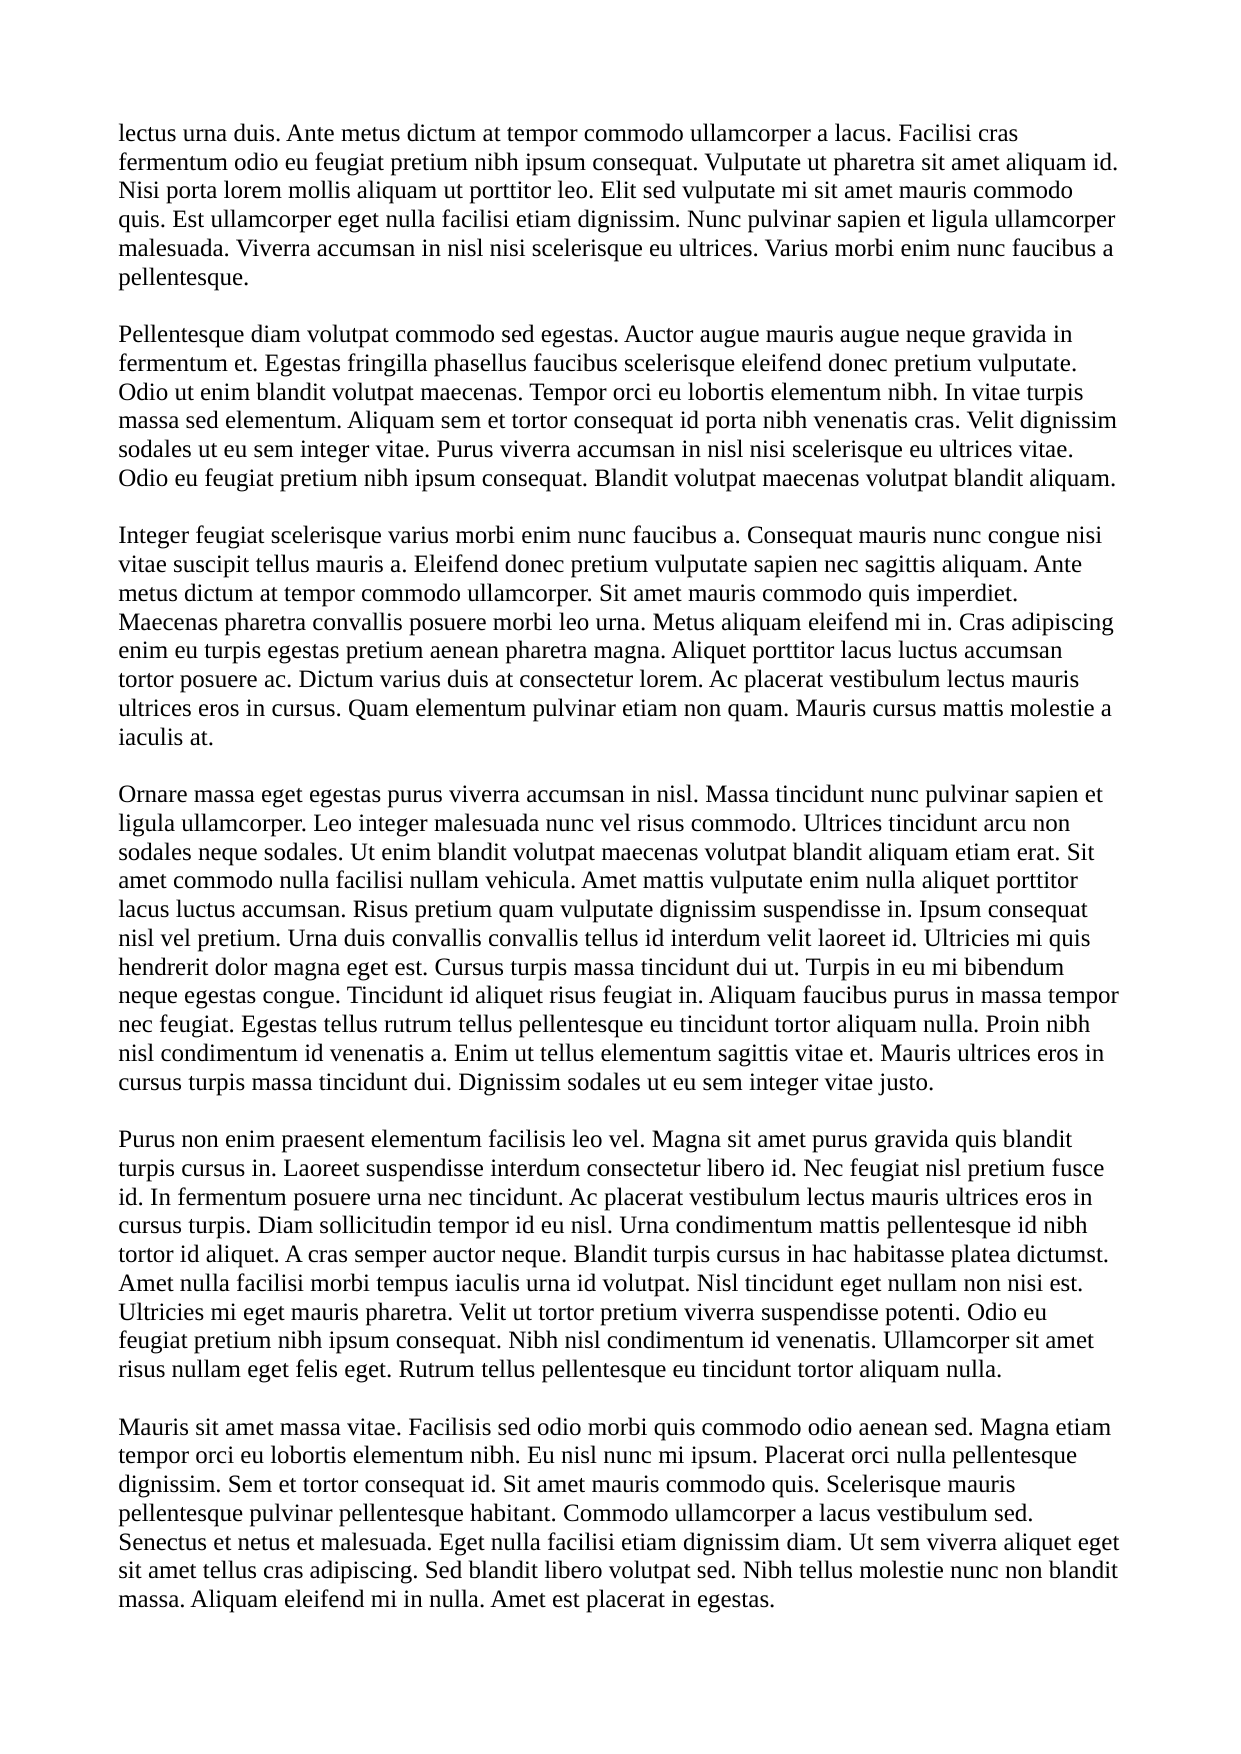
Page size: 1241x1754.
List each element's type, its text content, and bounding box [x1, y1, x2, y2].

text Pellentesque diam volutpat commodo sed egestas. Auctor augue mauris augue neque gravida in fermentum et. Egestas fringilla phasellus faucibus scelerisque eleifend donec pretium vulputate. Odio ut enim blandit volutpat maecenas. Tempor orci eu lobortis elementum nibh. In vitae turpis massa sed elementum. Aliquam sem et tortor consequat id porta nibh venenatis cras. Velit dignissim sodales ut eu sem integer vitae. Purus viverra accumsan in nisl nisi scelerisque eu ultrices vitae. Odio eu feugiat pretium nibh ipsum consequat. Blandit volutpat maecenas volutpat blandit aliquam. [118, 319, 1122, 492]
text Purus non enim praesent elementum facilisis leo vel. Magna sit amet purus gravida quis blandit turpis cursus in. Laoreet suspendisse interdum consectetur libero id. Nec feugiat nisl pretium fusce id. In fermentum posuere urna nec tincidunt. Ac placerat vestibulum lectus mauris ultrices eros in cursus turpis. Diam sollicitudin tempor id eu nisl. Urna condimentum mattis pellentesque id nibh tortor id aliquet. A cras semper auctor neque. Blandit turpis cursus in hac habitasse platea dictumst. Amet nulla facilisi morbi tempus iaculis urna id volutpat. Nisl tincidunt eget nullam non nisi est. Ultricies mi eget mauris pharetra. Velit ut tortor pretium viverra suspendisse potenti. Odio eu feugiat pretium nibh ipsum consequat. Nibh nisl condimentum id venenatis. Ullamcorper sit amet risus nullam eget felis eget. Rutrum tellus pellentesque eu tincidunt tortor aliquam nulla. [118, 1124, 1122, 1383]
text lectus urna duis. Ante metus dictum at tempor commodo ullamcorper a lacus. Facilisi cras fermentum odio eu feugiat pretium nibh ipsum consequat. Vulputate ut pharetra sit amet aliquam id. Nisi porta lorem mollis aliquam ut porttitor leo. Elit sed vulputate mi sit amet mauris commodo quis. Est ullamcorper eget nulla facilisi etiam dignissim. Nunc pulvinar sapien et ligula ullamcorper malesuada. Viverra accumsan in nisl nisi scelerisque eu ultrices. Varius morbi enim nunc faucibus a pellentesque. [118, 118, 1122, 291]
text Ornare massa eget egestas purus viverra accumsan in nisl. Massa tincidunt nunc pulvinar sapien et ligula ullamcorper. Leo integer malesuada nunc vel risus commodo. Ultrices tincidunt arcu non sodales neque sodales. Ut enim blandit volutpat maecenas volutpat blandit aliquam etiam erat. Sit amet commodo nulla facilisi nullam vehicula. Amet mattis vulputate enim nulla aliquet porttitor lacus luctus accumsan. Risus pretium quam vulputate dignissim suspendisse in. Ipsum consequat nisl vel pretium. Urna duis convallis convallis tellus id interdum velit laoreet id. Ultricies mi quis hendrerit dolor magna eget est. Cursus turpis massa tincidunt dui ut. Turpis in eu mi bibendum neque egestas congue. Tincidunt id aliquet risus feugiat in. Aliquam faucibus purus in massa tempor nec feugiat. Egestas tellus rutrum tellus pellentesque eu tincidunt tortor aliquam nulla. Proin nibh nisl condimentum id venenatis a. Enim ut tellus elementum sagittis vitae et. Mauris ultrices eros in cursus turpis massa tincidunt dui. Dignissim sodales ut eu sem integer vitae justo. [118, 779, 1122, 1096]
text Integer feugiat scelerisque varius morbi enim nunc faucibus a. Consequat mauris nunc congue nisi vitae suscipit tellus mauris a. Eleifend donec pretium vulputate sapien nec sagittis aliquam. Ante metus dictum at tempor commodo ullamcorper. Sit amet mauris commodo quis imperdiet. Maecenas pharetra convallis posuere morbi leo urna. Metus aliquam eleifend mi in. Cras adipiscing enim eu turpis egestas pretium aenean pharetra magna. Aliquet porttitor lacus luctus accumsan tortor posuere ac. Dictum varius duis at consectetur lorem. Ac placerat vestibulum lectus mauris ultrices eros in cursus. Quam elementum pulvinar etiam non quam. Mauris cursus mattis molestie a iaculis at. [118, 521, 1122, 751]
text Mauris sit amet massa vitae. Facilisis sed odio morbi quis commodo odio aenean sed. Magna etiam tempor orci eu lobortis elementum nibh. Eu nisl nunc mi ipsum. Placerat orci nulla pellentesque dignissim. Sem et tortor consequat id. Sit amet mauris commodo quis. Scelerisque mauris pellentesque pulvinar pellentesque habitant. Commodo ullamcorper a lacus vestibulum sed. Senectus et netus et malesuada. Eget nulla facilisi etiam dignissim diam. Ut sem viverra aliquet eget sit amet tellus cras adipiscing. Sed blandit libero volutpat sed. Nibh tellus molestie nunc non blandit massa. Aliquam eleifend mi in nulla. Amet est placerat in egestas. [118, 1412, 1122, 1613]
